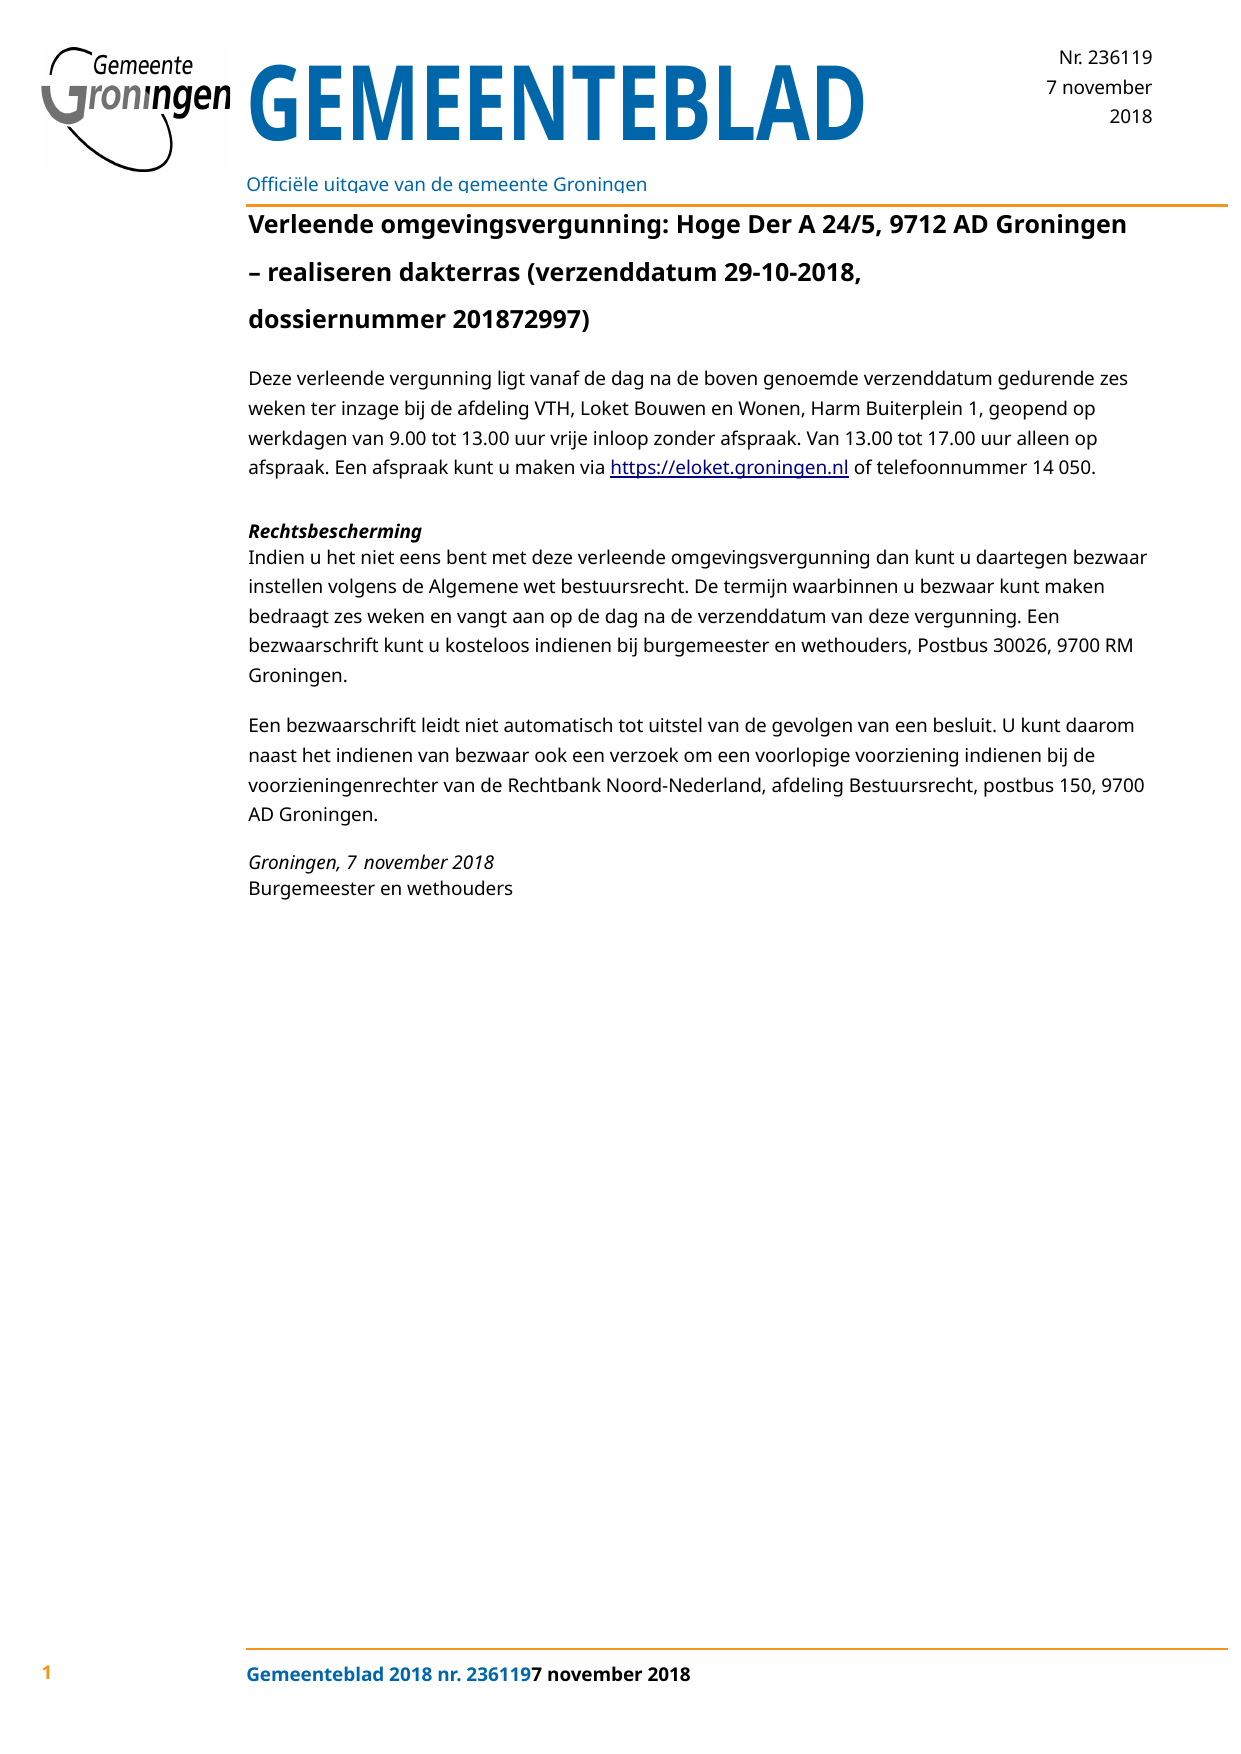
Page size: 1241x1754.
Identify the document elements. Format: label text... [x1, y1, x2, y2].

text Indien u het niet eens bent met deze verleende omgevingsvergunning dan kunt u daartegen bezwaar instellen volgens de Algemene wet bestuursrecht. De termijn waarbinnen u bezwaar kunt maken bedraagt zes weken en vangt aan op de dag na de verzenddatum van deze vergunning. Een bezwaarschrift kunt u kosteloos indienen bij burgemeester en wethouders, Postbus 30026, 9700 RM Groningen. [248, 544, 1152, 688]
text Deze verleende vergunning ligt vanaf de dag na de boven genoemde verzenddatum gedurende zes weken ter inzage bij de afdeling VTH, Loket Bouwen en Wonen, Harm Buiterplein 1, geopend op werkdagen van 9.00 tot 13.00 uur vrije inloop zonder afspraak. Van 13.00 tot 17.00 uur alleen op afspraak. Een afspraak kunt u maken via https://eloket.groningen.nl of telefoonnummer 14 050. [248, 366, 1152, 480]
text Burgemeester en wethouders [248, 875, 1152, 901]
text Verleende omgevingsvergunning: Hoge Der A 24/5, 9712 AD Groningen – realiseren dakterras (verzenddatum 29-10-2018, dossiernummer 201872997) [248, 207, 1152, 336]
picture [41, 47, 231, 172]
text Een bezwaarschrift leidt niet automatisch tot uitstel van de gevolgen van een besluit. U kunt daarom naast het indienen van bezwaar ook een verzoek om een voorlopige voorziening indienen bij de voorzieningenrechter van de Rechtbank Noord-Nederland, afdeling Bestuursrecht, postbus 150, 9700 AD Groningen. [248, 713, 1152, 827]
text Rechtsbescherming [248, 518, 1152, 544]
text Groningen, 7 november 2018 [248, 849, 1152, 875]
